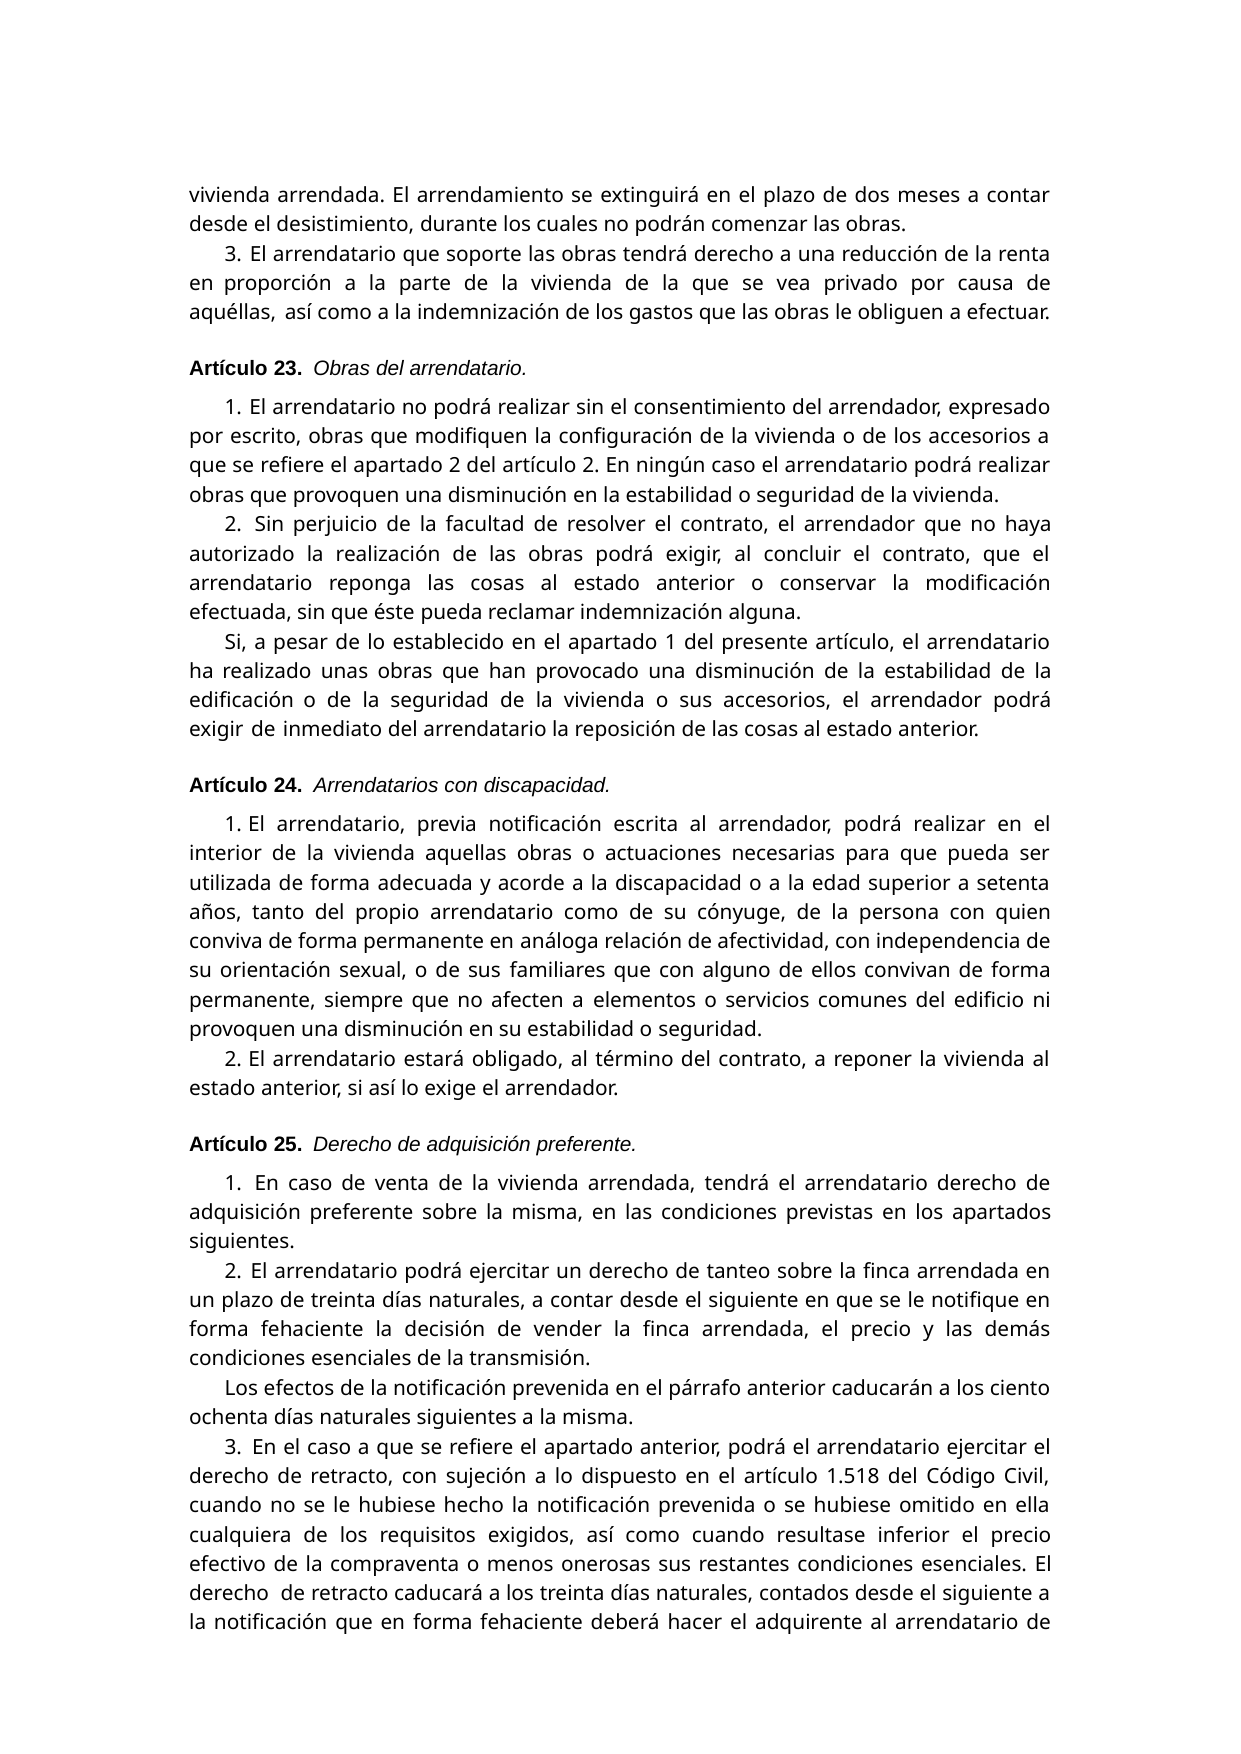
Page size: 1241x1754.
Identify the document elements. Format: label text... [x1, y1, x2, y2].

list En caso de venta de la vivienda arrendada, tendrá el arrendatario derecho de adquisición preferente sobre la misma, en las condiciones previstas en los apartados siguientes. [189, 1168, 1051, 1254]
list El arrendatario, previa notificación escrita al arrendador, podrá realizar en el interior de la vivienda aquellas obras o actuaciones necesarias para que pueda ser utilizada de forma adecuada y acorde a la discapacidad o a la edad superior a setenta años, tanto del propio arrendatario como de su cónyuge, de la persona con quien conviva de forma permanente en análoga relación de afectividad, con independencia de su orientación sexual, o de sus familiares que con alguno de ellos convivan de forma permanente, siempre que no afecten a elementos o servicios comunes del edificio ni provoquen una disminución en su estabilidad o seguridad. [189, 809, 1051, 1042]
list El arrendatario estará obligado, al término del contrato, a reponer la vivienda al estado anterior, si así lo exige el arrendador. [189, 1044, 1051, 1102]
list El arrendatario podrá ejercitar un derecho de tanteo sobre la finca arrendada en un plazo de treinta días naturales, a contar desde el siguiente en que se le notifique en forma fehaciente la decisión de vender la finca arrendada, el precio y las demás condiciones esenciales de la transmisión. [189, 1256, 1051, 1372]
list Sin perjuicio de la facultad de resolver el contrato, el arrendador que no haya autorizado la realización de las obras podrá exigir, al concluir el contrato, que el arrendatario reponga las cosas al estado anterior o conservar la modificación efectuada, sin que éste pueda reclamar indemnización alguna. [189, 509, 1051, 626]
list En el caso a que se refiere el apartado anterior, podrá el arrendatario ejercitar el derecho de retracto, con sujeción a lo dispuesto en el artículo 1.518 del Código Civil, cuando no se le hubiese hecho la notificación prevenida o se hubiese omitido en ella cualquiera de los requisitos exigidos, así como cuando resultase inferior el precio efectivo de la compraventa o menos onerosas sus restantes condiciones esenciales. El derecho de retracto caducará a los treinta días naturales, contados desde el siguiente a la notificación que en forma fehaciente deberá hacer el adquirente al arrendatario de [189, 1432, 1051, 1636]
text Artículo 23. Obras del arrendatario. [189, 356, 1184, 380]
text Si, a pesar de lo establecido en el apartado 1 del presente artículo, el arrendatario ha realizado unas obras que han provocado una disminución de la estabilidad de la edificación o de la seguridad de la vivienda o sus accesorios, el arrendador podrá exigir de inmediato del arrendatario la reposición de las cosas al estado anterior. [189, 627, 1051, 743]
text Los efectos de la notificación prevenida en el párrafo anterior caducarán a los ciento ochenta días naturales siguientes a la misma. [189, 1373, 1051, 1431]
list El arrendatario no podrá realizar sin el consentimiento del arrendador, expresado por escrito, obras que modifiquen la configuración de la vivienda o de los accesorios a que se refiere el apartado 2 del artículo 2. En ningún caso el arrendatario podrá realizar obras que provoquen una disminución en la estabilidad o seguridad de la vivienda. [189, 392, 1051, 508]
text Artículo 24. Arrendatarios con discapacidad. [189, 773, 1184, 797]
text Artículo 25. Derecho de adquisición preferente. [189, 1131, 1184, 1155]
list El arrendatario que soporte las obras tendrá derecho a una reducción de la renta en proporción a la parte de la vivienda de la que se vea privado por causa de aquéllas, así como a la indemnización de los gastos que las obras le obliguen a efectuar. [189, 239, 1051, 326]
text vivienda arrendada. El arrendamiento se extinguirá en el plazo de dos meses a contar desde el desistimiento, durante los cuales no podrán comenzar las obras. [189, 180, 1051, 238]
